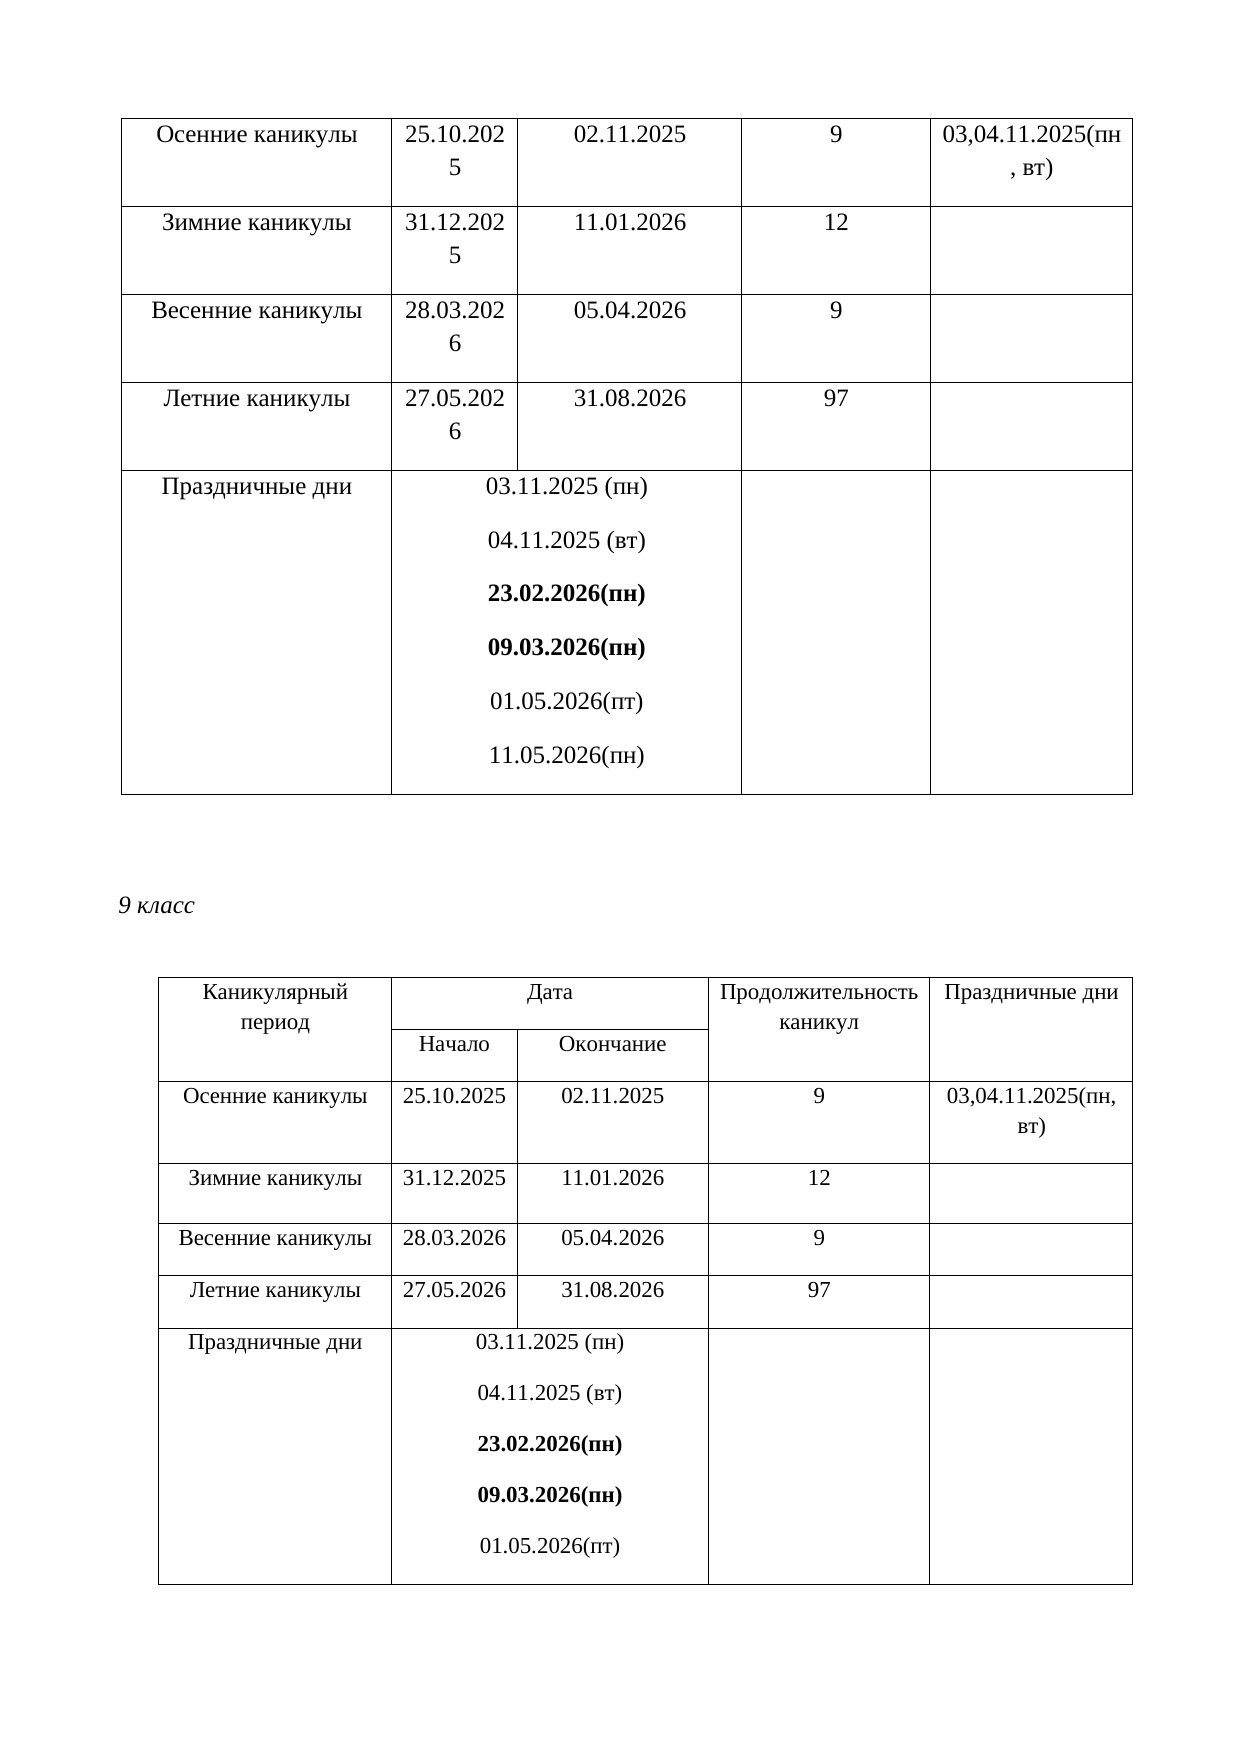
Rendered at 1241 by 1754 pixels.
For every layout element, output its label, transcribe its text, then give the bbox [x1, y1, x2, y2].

table_cell 02.11.2025 [518, 1082, 708, 1163]
table_cell [931, 383, 1132, 470]
table_cell [930, 1276, 1132, 1327]
table_cell 31.08.2026 [518, 383, 741, 470]
table_cell 12 [742, 207, 930, 294]
table_cell 11.01.2026 [518, 207, 741, 294]
table_cell Весенние каникулы [159, 1224, 391, 1275]
table_header Продолжительность каникул [709, 978, 929, 1081]
table_cell [709, 1329, 929, 1584]
table_cell 9 [709, 1224, 929, 1275]
table_cell Летние каникулы [122, 383, 391, 470]
table_cell 9 [709, 1082, 929, 1163]
table_cell Начало [392, 1030, 517, 1081]
table_cell [930, 1224, 1132, 1275]
table_cell Зимние каникулы [122, 207, 391, 294]
table_header Дата [392, 978, 708, 1029]
table_cell 03,04.11.2025(пн, вт) [931, 119, 1132, 206]
table_cell Весенние каникулы [122, 295, 391, 382]
table_cell Праздничные дни [122, 471, 391, 794]
table_cell [742, 471, 930, 794]
table_cell 03.11.2025 (пн) 04.11.2025 (вт) 23.02.2026(пн) 09.03.2026(пн) 01.05.2026(пт) [392, 1329, 708, 1584]
table_cell Осенние каникулы [122, 119, 391, 206]
table_cell 12 [709, 1164, 929, 1223]
text 9 класс [118, 890, 1122, 918]
table_cell Зимние каникулы [159, 1164, 391, 1223]
table_cell [931, 295, 1132, 382]
table_cell Осенние каникулы [159, 1082, 391, 1163]
table_cell 27.05.2026 [392, 383, 517, 470]
table_cell Летние каникулы [159, 1276, 391, 1327]
table_header Каникулярный период [159, 978, 391, 1081]
table_cell 9 [742, 119, 930, 206]
table_cell 31.12.2025 [392, 1164, 517, 1223]
table_cell Окончание [518, 1030, 708, 1081]
table_cell Праздничные дни [159, 1329, 391, 1584]
table_cell 9 [742, 295, 930, 382]
table_cell [930, 1329, 1132, 1584]
table_cell 03.11.2025 (пн) 04.11.2025 (вт) 23.02.2026(пн) 09.03.2026(пн) 01.05.2026(пт) 11.05.2026(пн) [392, 471, 741, 794]
table_cell 25.10.2025 [392, 119, 517, 206]
table_cell 27.05.2026 [392, 1276, 517, 1327]
table_header Праздничные дни [930, 978, 1132, 1081]
table_cell 05.04.2026 [518, 295, 741, 382]
table_cell 11.01.2026 [518, 1164, 708, 1223]
table_cell [931, 471, 1132, 794]
table_cell 28.03.2026 [392, 1224, 517, 1275]
table_cell 28.03.2026 [392, 295, 517, 382]
table_cell 25.10.2025 [392, 1082, 517, 1163]
table_cell 31.08.2026 [518, 1276, 708, 1327]
table_cell 97 [709, 1276, 929, 1327]
table_cell 31.12.2025 [392, 207, 517, 294]
table_cell [930, 1164, 1132, 1223]
table_cell 03,04.11.2025(пн, вт) [930, 1082, 1132, 1163]
table_cell 02.11.2025 [518, 119, 741, 206]
table_cell 05.04.2026 [518, 1224, 708, 1275]
table_cell 97 [742, 383, 930, 470]
table_cell [931, 207, 1132, 294]
